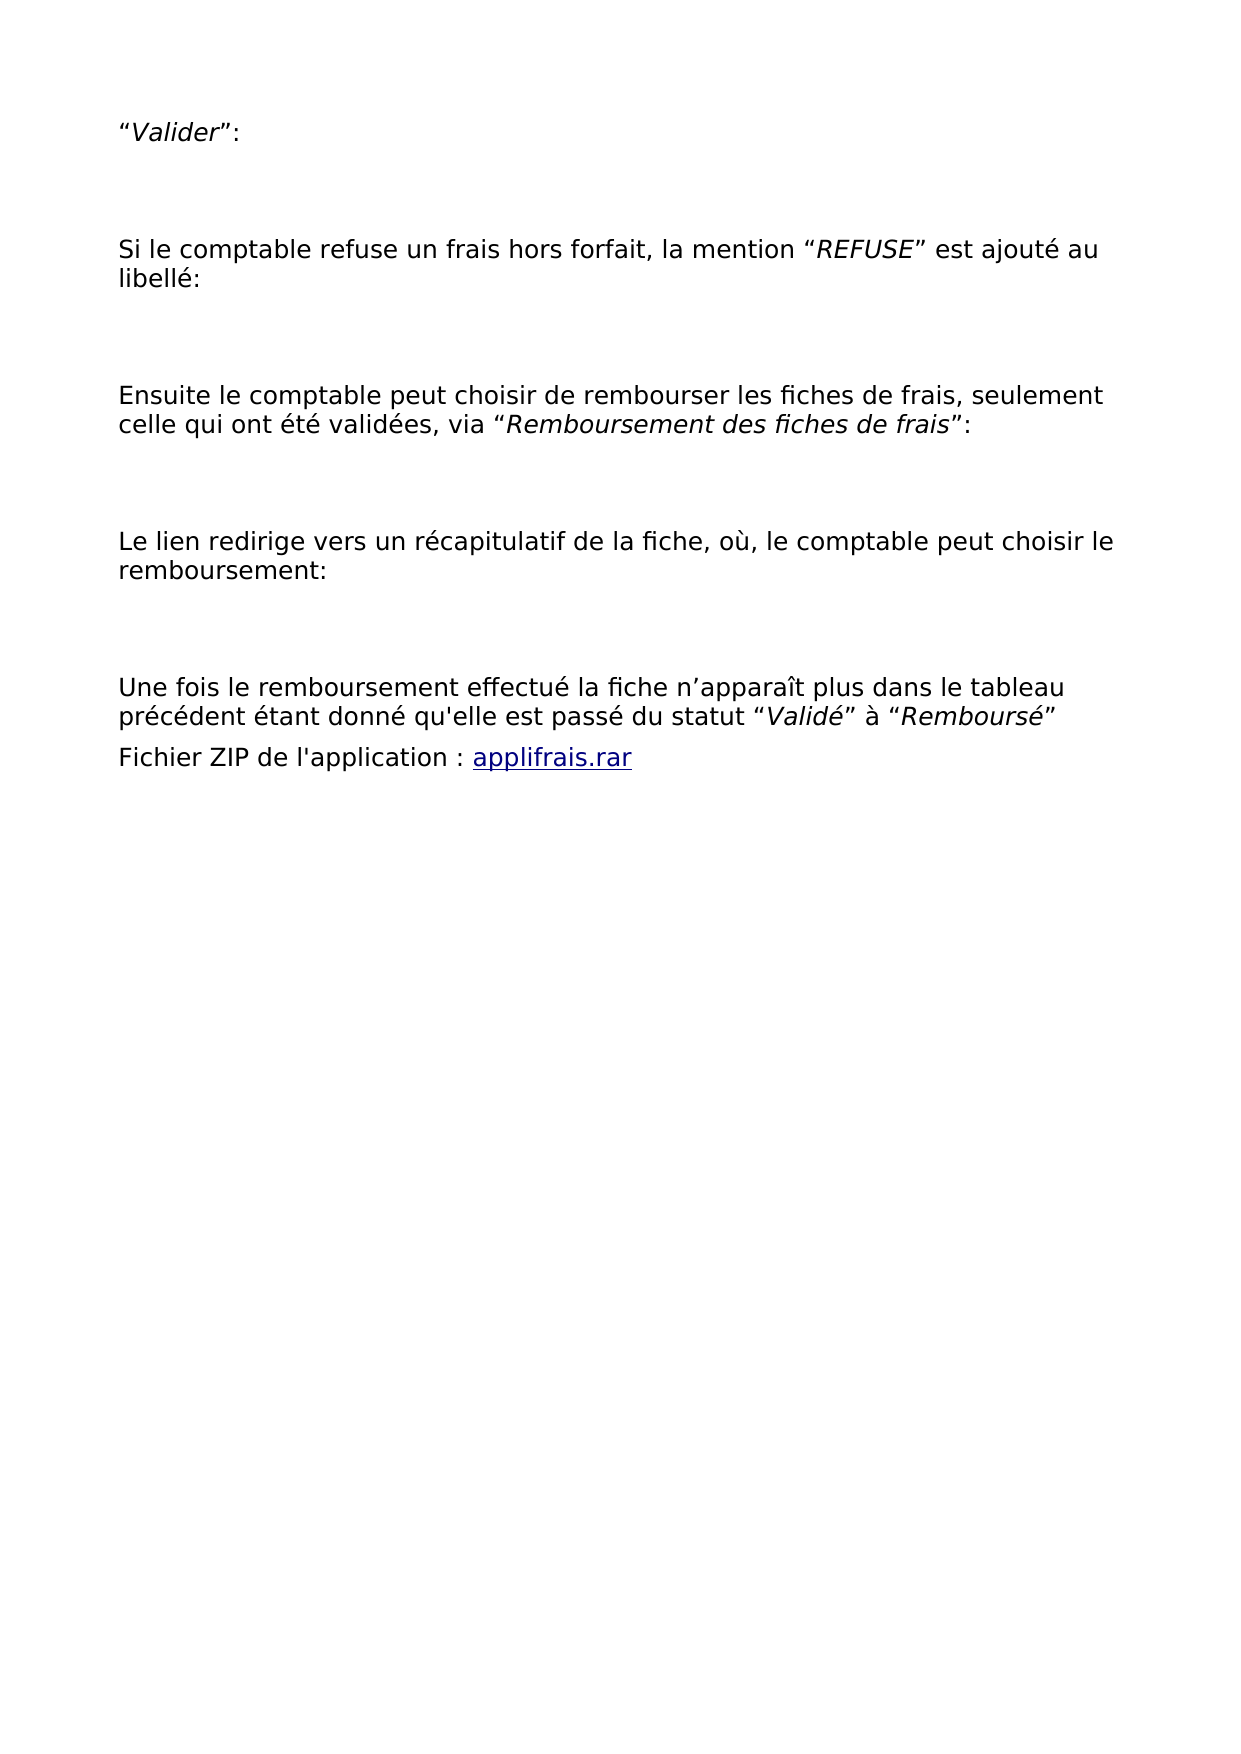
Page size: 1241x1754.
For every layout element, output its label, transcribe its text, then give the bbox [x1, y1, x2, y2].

text Le lien redirige vers un récapitulatif de la fiche, où, le comptable peut choisir le remboursement: [118, 527, 1122, 585]
text Une fois le remboursement effectué la fiche n’apparaît plus dans le tableau précédent étant donné qu'elle est passé du statut “Validé” à “Remboursé” [118, 673, 1122, 731]
text Si le comptable refuse un frais hors forfait, la mention “REFUSE” est ajouté au libellé: [118, 235, 1122, 293]
text Ensuite le comptable peut choisir de rembourser les fiches de frais, seulement celle qui ont été validées, via “Remboursement des fiches de frais”: [118, 381, 1122, 439]
text Fichier ZIP de l'application : applifrais.rar [118, 743, 1122, 773]
text “Valider”: [118, 118, 1122, 147]
